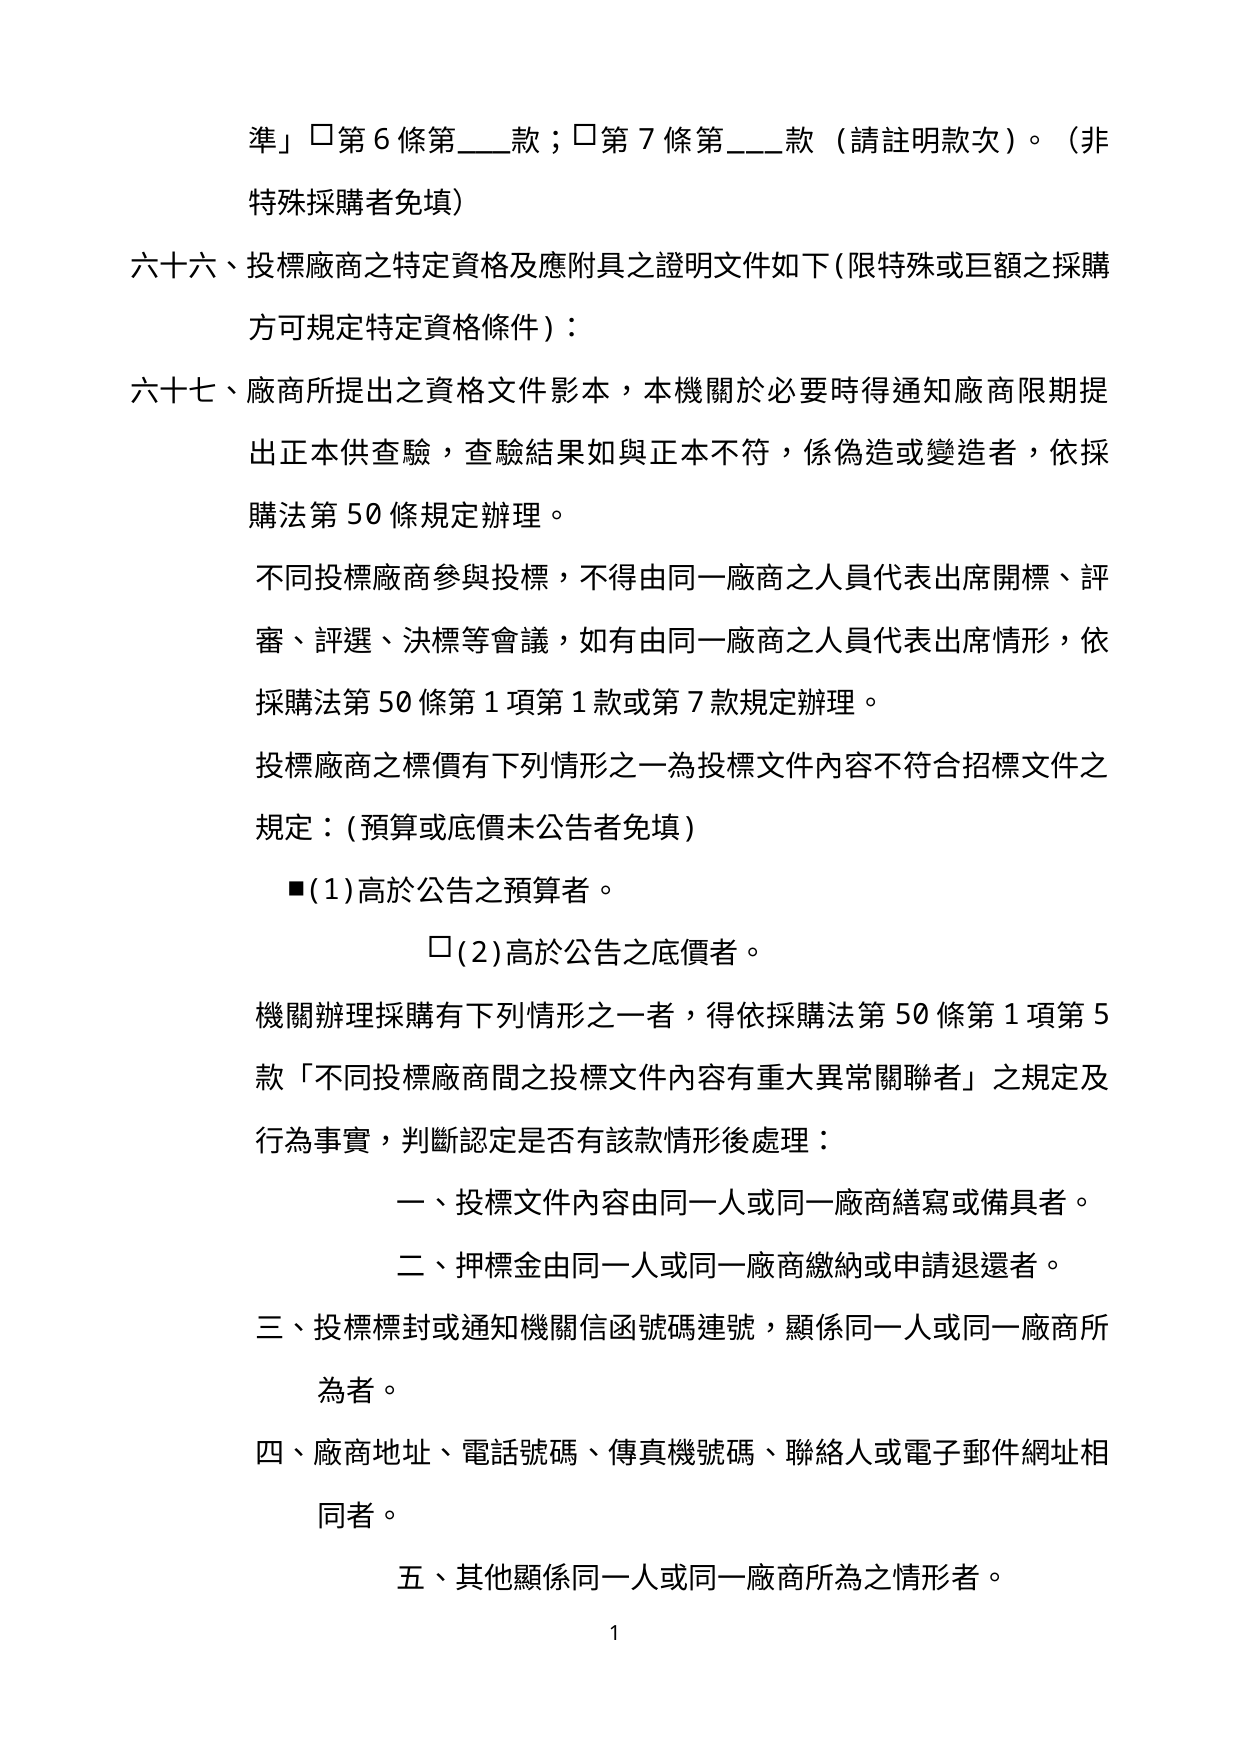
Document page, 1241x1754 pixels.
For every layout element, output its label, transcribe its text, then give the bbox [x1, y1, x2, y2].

text 二、押標金由同一人或同一廠商繳納或申請退還者。 [397, 1222, 1110, 1284]
text ■(1)高於公告之預算者。 [130, 847, 1110, 909]
text 三、投標標封或通知機關信函號碼連號，顯係同一人或同一廠商所為者。 [255, 1284, 1110, 1409]
list 投標廠商之特定資格及應附具之證明文件如下(限特殊或巨額之採購方可規定特定資格條件)： [130, 222, 1110, 347]
text 四、廠商地址、電話號碼、傳真機號碼、聯絡人或電子郵件網址相同者。 [255, 1409, 1110, 1534]
list 準」第6條第___款；第7條第___款 (請註明款次)。（非特殊採購者免填） [130, 97, 1110, 222]
text 機關辦理採購有下列情形之一者，得依採購法第50條第1項第5款「不同投標廠商間之投標文件內容有重大異常關聯者」之規定及行為事實，判斷認定是否有該款情形後處理： [255, 972, 1110, 1159]
list 廠商所提出之資格文件影本，本機關於必要時得通知廠商限期提出正本供查驗，查驗結果如與正本不符，係偽造或變造者，依採購法第50條規定辦理。 [130, 347, 1110, 534]
text 一、投標文件內容由同一人或同一廠商繕寫或備具者。 [397, 1159, 1110, 1222]
text 不同投標廠商參與投標，不得由同一廠商之人員代表出席開標、評審、評選、決標等會議，如有由同一廠商之人員代表出席情形，依採購法第50條第1項第1款或第7款規定辦理。 [255, 534, 1110, 722]
text (2)高於公告之底價者。 [287, 909, 1110, 972]
text 五、其他顯係同一人或同一廠商所為之情形者。 [397, 1534, 1110, 1597]
text 投標廠商之標價有下列情形之一為投標文件內容不符合招標文件之規定：(預算或底價未公告者免填) [255, 722, 1110, 847]
